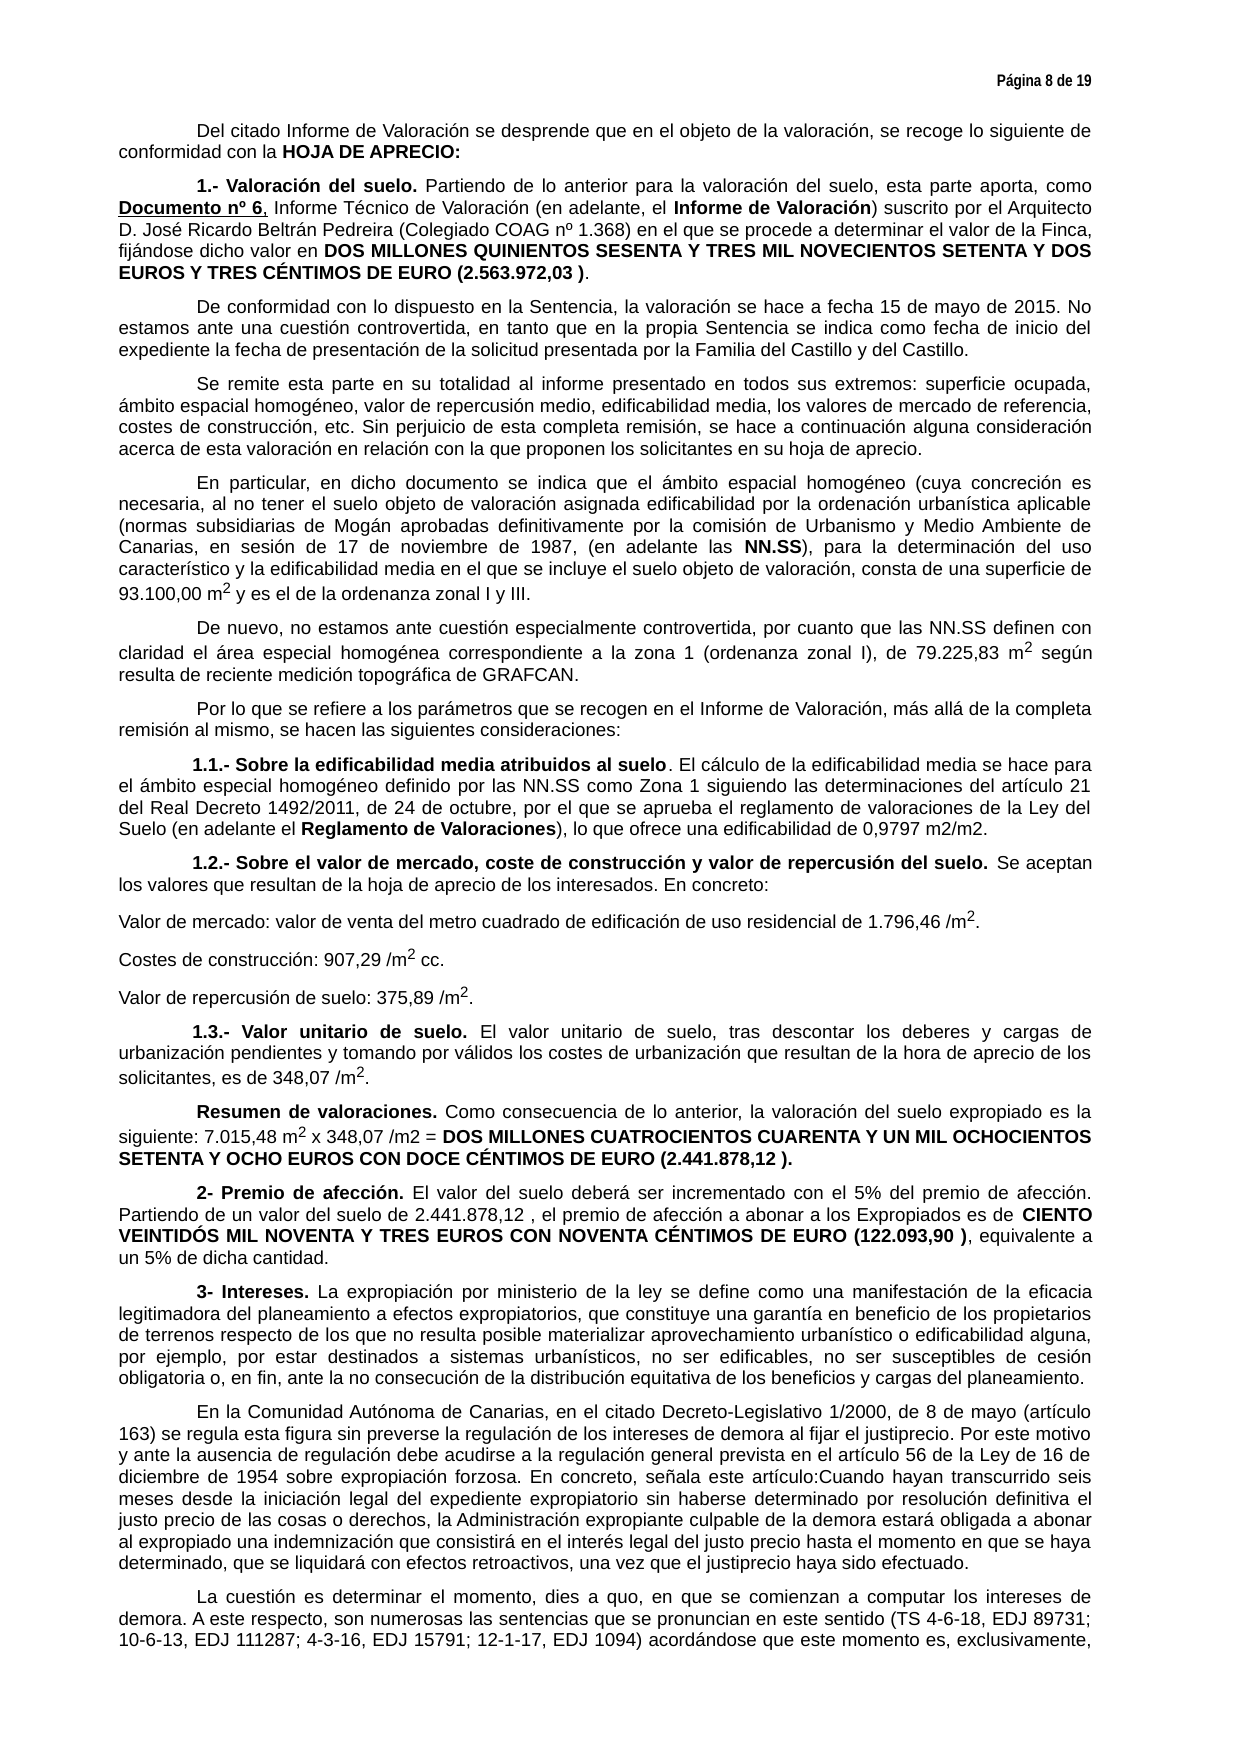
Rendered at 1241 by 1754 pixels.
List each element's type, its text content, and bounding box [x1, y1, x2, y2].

text Por lo que se refiere a los parámetros que se recogen en el Informe de Valoración, más allá de la completa remisión al mismo, se hacen las siguientes consideraciones: [118, 698, 1092, 741]
text 1.2.- Sobre el valor de mercado, coste de construcción y valor de repercusión del suelo. Se aceptan los valores que resultan de la hoja de aprecio de los interesados. En concreto: [118, 852, 1092, 895]
text En la Comunidad Autónoma de Canarias, en el citado Decreto-Legislativo 1/2000, de 8 de mayo (artículo 163) se regula esta figura sin preverse la regulación de los intereses de demora al fijar el justiprecio. Por este motivo y ante la ausencia de regulación debe acudirse a la regulación general prevista en el artículo 56 de la Ley de 16 de diciembre de 1954 sobre expropiación forzosa. En concreto, señala este artículo:Cuando hayan transcurrido seis meses desde la iniciación legal del expediente expropiatorio sin haberse determinado por resolución definitiva el justo precio de las cosas o derechos, la Administración expropiante culpable de la demora estará obligada a abonar al expropiado una indemnización que consistirá en el interés legal del justo precio hasta el momento en que se haya determinado, que se liquidará con efectos retroactivos, una vez que el justiprecio haya sido efectuado. [118, 1401, 1092, 1573]
text De nuevo, no estamos ante cuestión especialmente controvertida, por cuanto que las NN.SS definen con claridad el área especial homogénea correspondiente a la zona 1 (ordenanza zonal I), de 79.225,83 m2 según resulta de reciente medición topográfica de GRAFCAN. [118, 617, 1092, 685]
text 1.- Valoración del suelo. Partiendo de lo anterior para la valoración del suelo, esta parte aporta, como Documento nº 6, Informe Técnico de Valoración (en adelante, el Informe de Valoración) suscrito por el Arquitecto D. José Ricardo Beltrán Pedreira (Colegiado COAG nº 1.368) en el que se procede a determinar el valor de la Finca, fijándose dicho valor en DOS MILLONES QUINIENTOS SESENTA Y TRES MIL NOVECIENTOS SETENTA Y DOS EUROS Y TRES CÉNTIMOS DE EURO (2.563.972,03 ). [118, 175, 1092, 283]
text Del citado Informe de Valoración se desprende que en el objeto de la valoración, se recoge lo siguiente de conformidad con la HOJA DE APRECIO: [118, 120, 1092, 163]
text 1.3.- Valor unitario de suelo. El valor unitario de suelo, tras descontar los deberes y cargas de urbanización pendientes y tomando por válidos los costes de urbanización que resultan de la hora de aprecio de los solicitantes, es de 348,07 /m2. [118, 1021, 1092, 1089]
text Se remite esta parte en su totalidad al informe presentado en todos sus extremos: superficie ocupada, ámbito espacial homogéneo, valor de repercusión medio, edificabilidad media, los valores de mercado de referencia, costes de construcción, etc. Sin perjuicio de esta completa remisión, se hace a continuación alguna consideración acerca de esta valoración en relación con la que proponen los solicitantes en su hoja de aprecio. [118, 373, 1092, 459]
text Valor de mercado: valor de venta del metro cuadrado de edificación de uso residencial de 1.796,46 /m2. [118, 908, 1092, 933]
text La cuestión es determinar el momento, dies a quo, en que se comienzan a computar los intereses de demora. A este respecto, son numerosas las sentencias que se pronuncian en este sentido (TS 4-6-18, EDJ 89731; 10-6-13, EDJ 111287; 4-3-16, EDJ 15791; 12-1-17, EDJ 1094) acordándose que este momento es, exclusivamente, [118, 1586, 1092, 1651]
text 3- Intereses. La expropiación por ministerio de la ley se define como una manifestación de la eficacia legitimadora del planeamiento a efectos expropiatorios, que constituye una garantía en beneficio de los propietarios de terrenos respecto de los que no resulta posible materializar aprovechamiento urbanístico o edificabilidad alguna, por ejemplo, por estar destinados a sistemas urbanísticos, no ser edificables, no ser susceptibles de cesión obligatoria o, en fin, ante la no consecución de la distribución equitativa de los beneficios y cargas del planeamiento. [118, 1281, 1092, 1388]
text De conformidad con lo dispuesto en la Sentencia, la valoración se hace a fecha 15 de mayo de 2015. No estamos ante una cuestión controvertida, en tanto que en la propia Sentencia se indica como fecha de inicio del expediente la fecha de presentación de la solicitud presentada por la Familia del Castillo y del Castillo. [118, 296, 1092, 360]
text 1.1.- Sobre la edificabilidad media atribuidos al suelo. El cálculo de la edificabilidad media se hace para el ámbito especial homogéneo definido por las NN.SS como Zona 1 siguiendo las determinaciones del artículo 21 del Real Decreto 1492/2011, de 24 de octubre, por el que se aprueba el reglamento de valoraciones de la Ley del Suelo (en adelante el Reglamento de Valoraciones), lo que ofrece una edificabilidad de 0,9797 m2/m2. [118, 753, 1092, 839]
text Valor de repercusión de suelo: 375,89 /m2. [118, 983, 1092, 1008]
text 2- Premio de afección. El valor del suelo deberá ser incrementado con el 5% del premio de afección. Partiendo de un valor del suelo de 2.441.878,12 , el premio de afección a abonar a los Expropiados es de CIENTO VEINTIDÓS MIL NOVENTA Y TRES EUROS CON NOVENTA CÉNTIMOS DE EURO (122.093,90 ), equivalente a un 5% de dicha cantidad. [118, 1182, 1092, 1268]
text Costes de construcción: 907,29 /m2 cc. [118, 945, 1092, 970]
text En particular, en dicho documento se indica que el ámbito espacial homogéneo (cuya concreción es necesaria, al no tener el suelo objeto de valoración asignada edificabilidad por la ordenación urbanística aplicable (normas subsidiarias de Mogán aprobadas definitivamente por la comisión de Urbanismo y Medio Ambiente de Canarias, en sesión de 17 de noviembre de 1987, (en adelante las NN.SS), para la determinación del uso característico y la edificabilidad media en el que se incluye el suelo objeto de valoración, consta de una superficie de 93.100,00 m2 y es el de la ordenanza zonal I y III. [118, 472, 1092, 604]
text Resumen de valoraciones. Como consecuencia de lo anterior, la valoración del suelo expropiado es la siguiente: 7.015,48 m2 x 348,07 /m2 = DOS MILLONES CUATROCIENTOS CUARENTA Y UN MIL OCHOCIENTOS SETENTA Y OCHO EUROS CON DOCE CÉNTIMOS DE EURO (2.441.878,12 ). [118, 1101, 1092, 1169]
